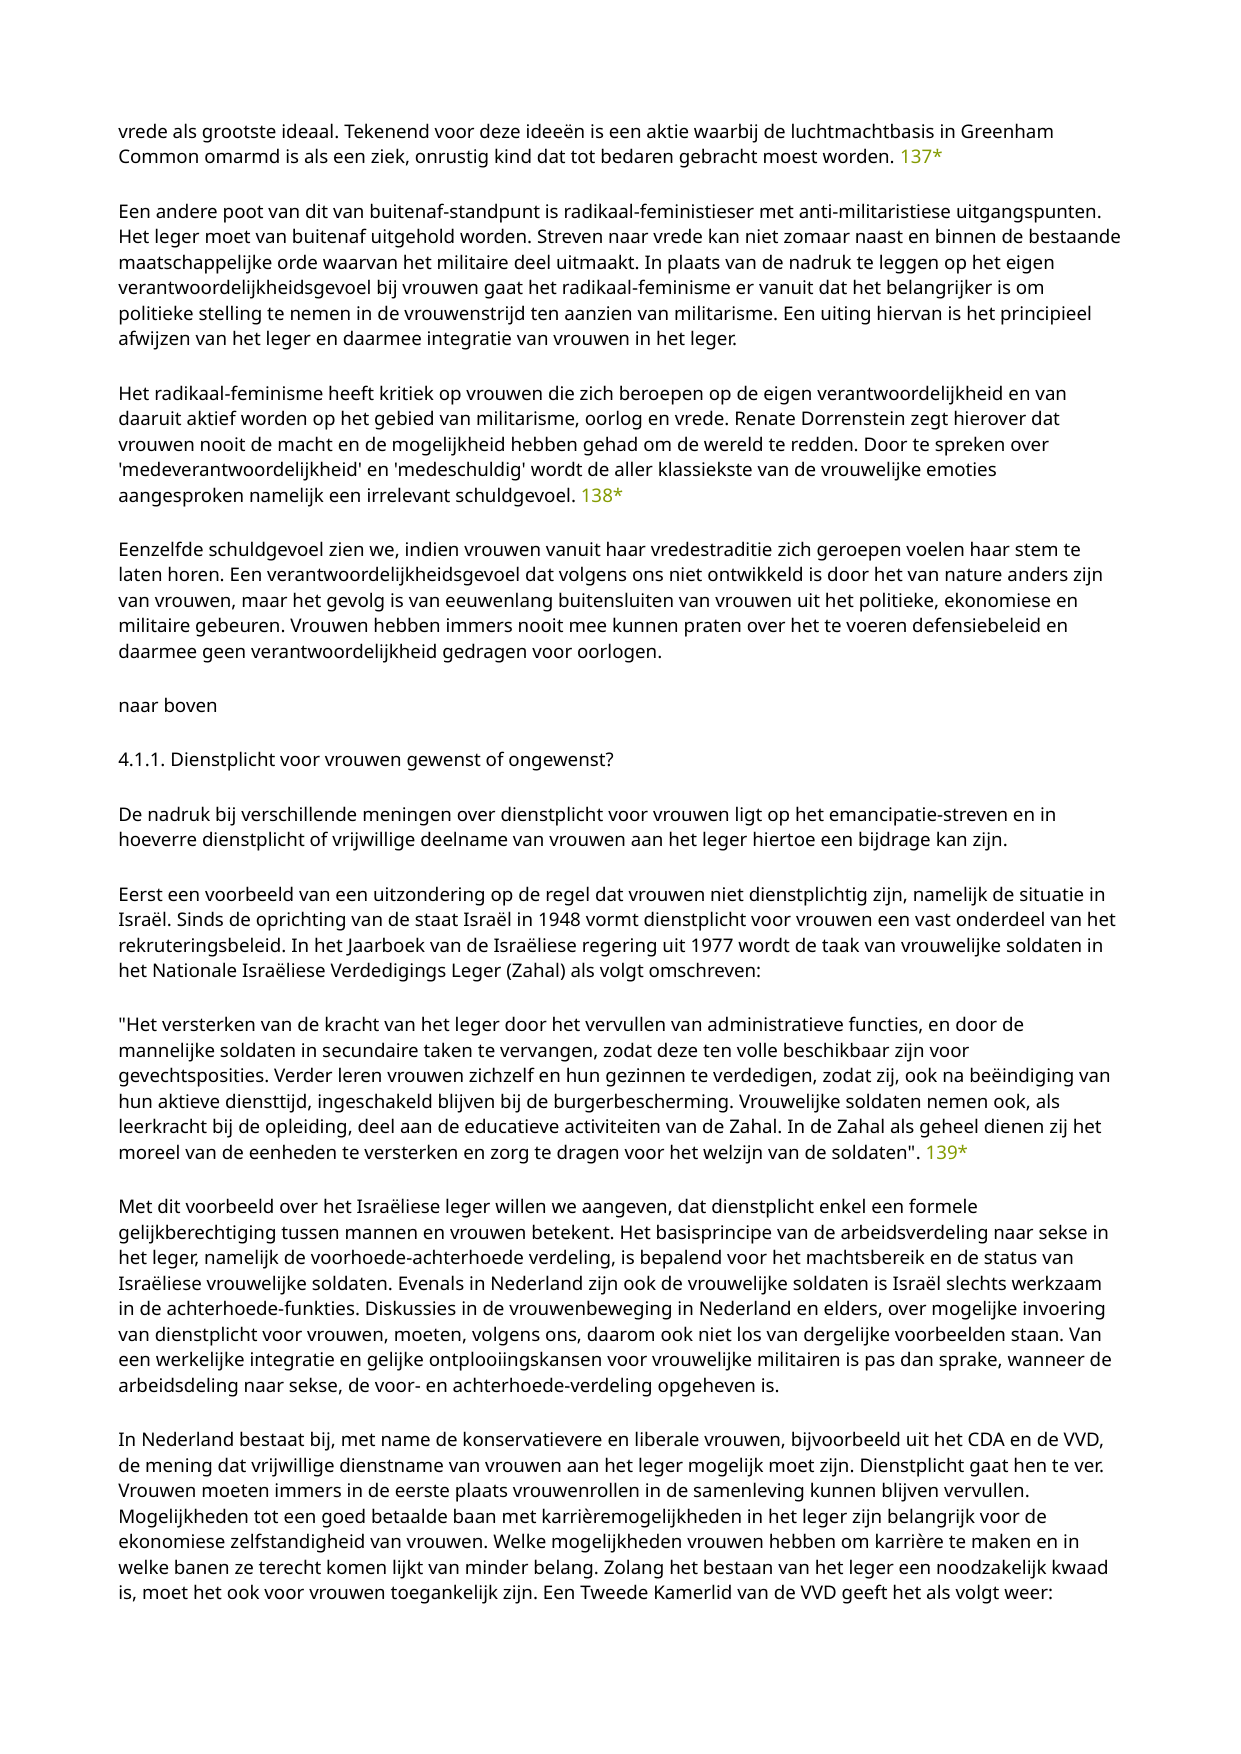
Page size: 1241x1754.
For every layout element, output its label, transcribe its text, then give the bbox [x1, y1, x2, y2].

text In Nederland bestaat bij, met name de konservatievere en liberale vrouwen, bijvoorbeeld uit het CDA en de VVD, de mening dat vrijwillige dienstname van vrouwen aan het leger mogelijk moet zijn. Dienstplicht gaat hen te ver. Vrouwen moeten immers in de eerste plaats vrouwenrollen in de samenleving kunnen blijven vervullen. Mogelijkheden tot een goed betaalde baan met karrièremogelijkheden in het leger zijn belangrijk voor de ekonomiese zelfstandigheid van vrouwen. Welke mogelijkheden vrouwen hebben om karrière te maken en in welke banen ze terecht komen lijkt van minder belang. Zolang het bestaan van het leger een noodzakelijk kwaad is, moet het ook voor vrouwen toegankelijk zijn. Een Tweede Kamerlid van de VVD geeft het als volgt weer: [118, 1426, 1122, 1605]
text naar boven [118, 692, 1122, 718]
text Een andere poot van dit van buitenaf-standpunt is radikaal-feministieser met anti-militaristiese uitgangspunten. Het leger moet van buitenaf uitgehold worden. Streven naar vrede kan niet zomaar naast en binnen de bestaande maatschappelijke orde waarvan het militaire deel uitmaakt. In plaats van de nadruk te leggen op het eigen verantwoordelijkheidsgevoel bij vrouwen gaat het radikaal-feminisme er vanuit dat het belangrijker is om politieke stelling te nemen in de vrouwenstrijd ten aanzien van militarisme. Een uiting hiervan is het principieel afwijzen van het leger en daarmee integratie van vrouwen in het leger. [118, 198, 1122, 351]
text De nadruk bij verschillende meningen over dienstplicht voor vrouwen ligt op het emancipatie-streven en in hoeverre dienstplicht of vrijwillige deelname van vrouwen aan het leger hiertoe een bijdrage kan zijn. [118, 801, 1122, 852]
text Eerst een voorbeeld van een uitzondering op de regel dat vrouwen niet dienstplichtig zijn, namelijk de situatie in Israël. Sinds de oprichting van de staat Israël in 1948 vormt dienstplicht voor vrouwen een vast onderdeel van het rekruteringsbeleid. In het Jaarboek van de Israëliese regering uit 1977 wordt de taak van vrouwelijke soldaten in het Nationale Israëliese Verdedigings Leger (Zahal) als volgt omschreven: [118, 881, 1122, 983]
text "Het versterken van de kracht van het leger door het vervullen van administratieve functies, en door de mannelijke soldaten in secundaire taken te vervangen, zodat deze ten volle beschikbaar zijn voor gevechtsposities. Verder leren vrouwen zichzelf en hun gezinnen te verdedigen, zodat zij, ook na beëindiging van hun aktieve diensttijd, ingeschakeld blijven bij de burgerbescherming. Vrouwelijke soldaten nemen ook, als leerkracht bij de opleiding, deel aan de educatieve activiteiten van de Zahal. In de Zahal als geheel dienen zij het moreel van de eenheden te versterken en zorg te dragen voor het welzijn van de soldaten". 139* [118, 1012, 1122, 1165]
text Met dit voorbeeld over het Israëliese leger willen we aangeven, dat dienstplicht enkel een formele gelijkberechtiging tussen mannen en vrouwen betekent. Het basisprincipe van de arbeidsverdeling naar sekse in het leger, namelijk de voorhoede-achterhoede verdeling, is bepalend voor het machtsbereik en de status van Israëliese vrouwelijke soldaten. Evenals in Nederland zijn ook de vrouwelijke soldaten is Israël slechts werkzaam in de achterhoede-funkties. Diskussies in de vrouwenbeweging in Nederland en elders, over mogelijke invoering van dienstplicht voor vrouwen, moeten, volgens ons, daarom ook niet los van dergelijke voorbeelden staan. Van een werkelijke integratie en gelijke ontplooiingskansen voor vrouwelijke militairen is pas dan sprake, wanneer de arbeidsdeling naar sekse, de voor- en achterhoede-verdeling opgeheven is. [118, 1193, 1122, 1398]
text Eenzelfde schuldgevoel zien we, indien vrouwen vanuit haar vredestraditie zich geroepen voelen haar stem te laten horen. Een verantwoordelijkheidsgevoel dat volgens ons niet ontwikkeld is door het van nature anders zijn van vrouwen, maar het gevolg is van eeuwenlang buitensluiten van vrouwen uit het politieke, ekonomiese en militaire gebeuren. Vrouwen hebben immers nooit mee kunnen praten over het te voeren defensiebeleid en daarmee geen verantwoordelijkheid gedragen voor oorlogen. [118, 536, 1122, 664]
text 4.1.1. Dienstplicht voor vrouwen gewenst of ongewenst? [118, 747, 1122, 772]
text Het radikaal-feminisme heeft kritiek op vrouwen die zich beroepen op de eigen verantwoordelijkheid en van daaruit aktief worden op het gebied van militarisme, oorlog en vrede. Renate Dorrenstein zegt hierover dat vrouwen nooit de macht en de mogelijkheid hebben gehad om de wereld te redden. Door te spreken over 'medeverantwoordelijkheid' en 'medeschuldig' wordt de aller klassiekste van de vrouwelijke emoties aangesproken namelijk een irrelevant schuldgevoel. 138* [118, 380, 1122, 507]
text vrede als grootste ideaal. Tekenend voor deze ideeën is een aktie waarbij de luchtmachtbasis in Greenham Common omarmd is als een ziek, onrustig kind dat tot bedaren gebracht moest worden. 137* [118, 118, 1122, 169]
